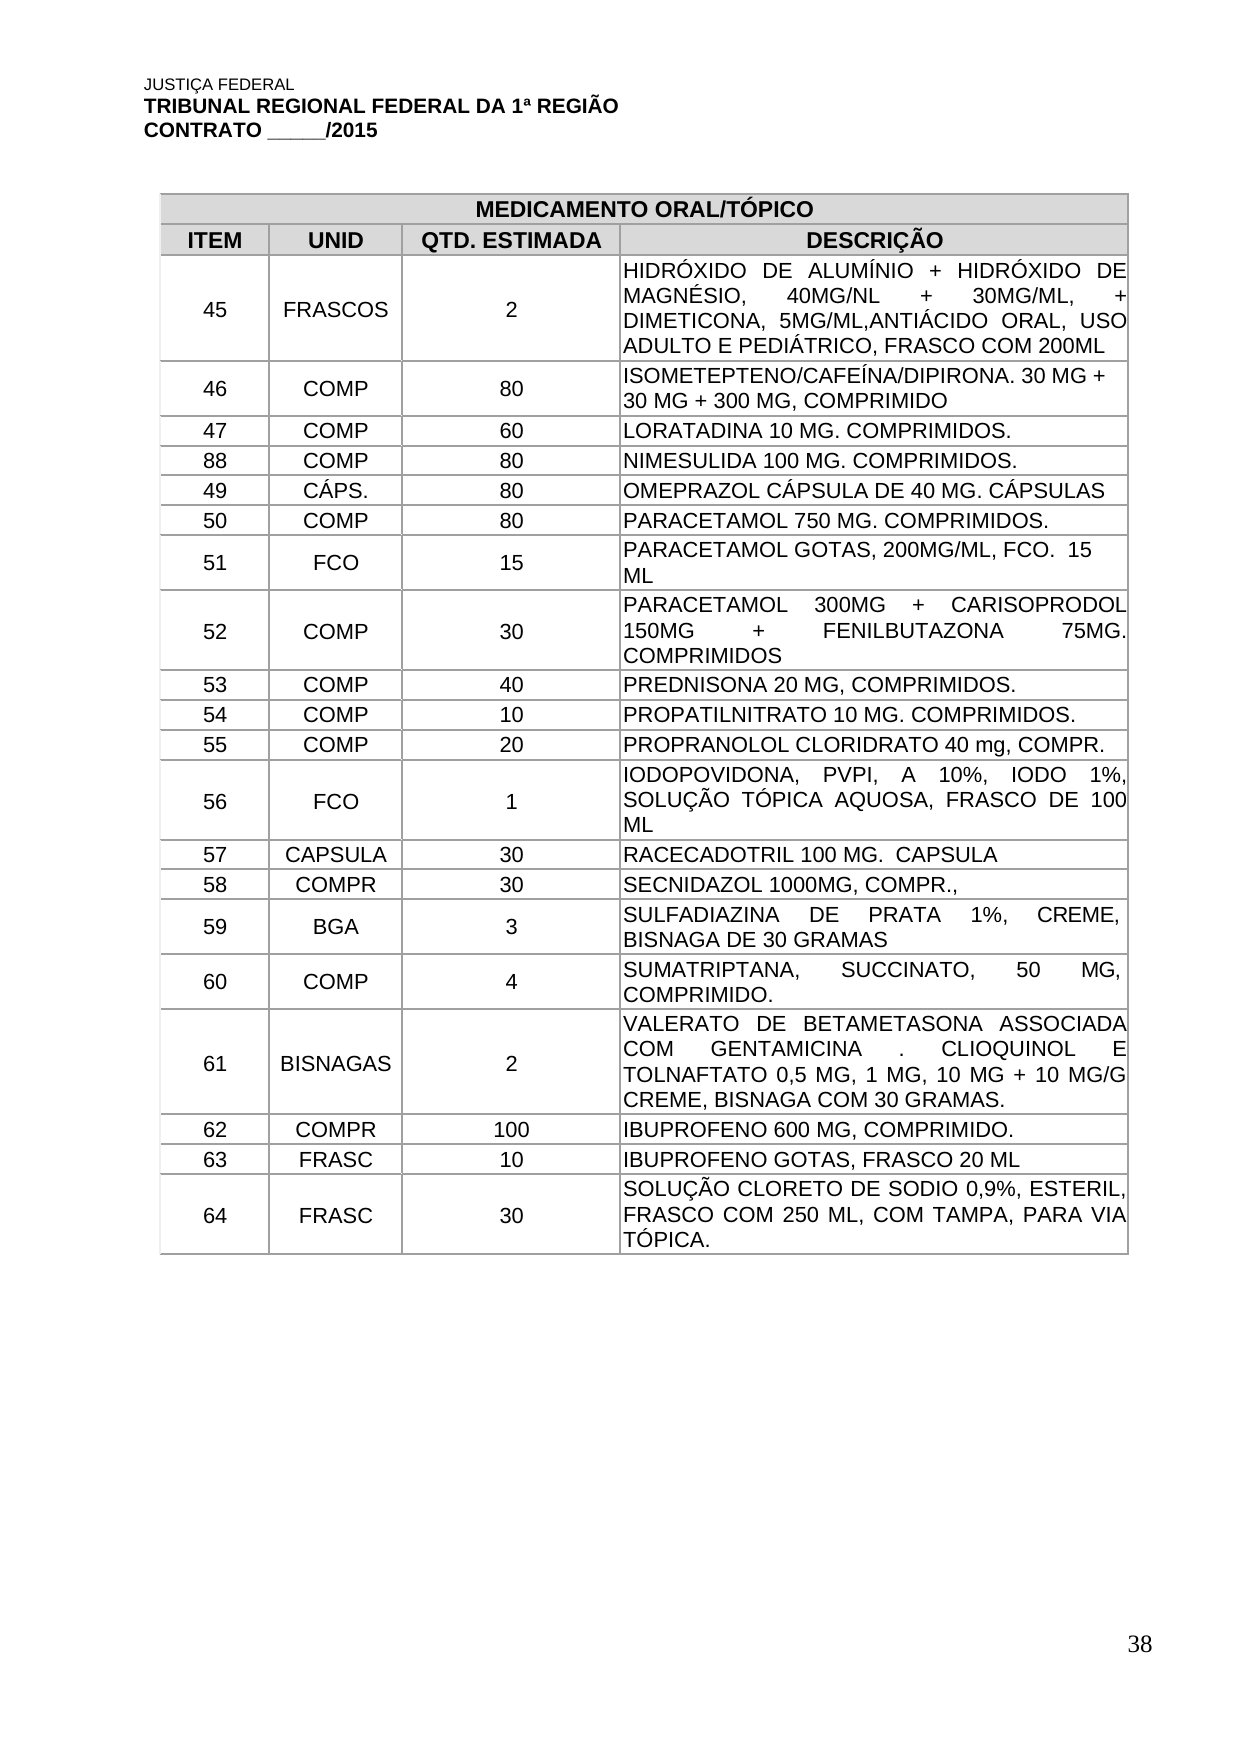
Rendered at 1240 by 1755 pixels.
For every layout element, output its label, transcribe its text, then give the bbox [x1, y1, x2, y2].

table_cell 58 [161, 870, 268, 898]
table_cell SOLUÇÃO CLORETO DE SODIO 0,9%, ESTERIL, FRASCO COM 250 ML, COM TAMPA, PARA VIA TÓPICA. [952, 1175, 1127, 1253]
table_cell 57 [161, 841, 268, 868]
table_cell SUMATRIPTANA, SUCCINATO, 50 MG, COMPRIMIDO. [952, 955, 1127, 1008]
table_cell 80 [403, 506, 619, 534]
table_cell COMPR [270, 870, 275, 898]
table_cell VALERATO DE BETAMETASONA ASSOCIADA COM GENTAMICINA . CLIOQUINOL E TOLNAFTATO 0,5 MG, 1 MG, 10 MG + 10 MG/G CREME, BISNAGA COM 30 GRAMAS. [952, 1010, 1127, 1113]
table_cell 64 [161, 1175, 268, 1253]
table_cell 56 [161, 761, 268, 838]
table_cell COMP [270, 591, 275, 669]
table_cell 49 [161, 476, 268, 504]
table_cell PROPATILNITRATO 10 MG. COMPRIMIDOS. [952, 701, 1127, 729]
table_cell 15 [403, 536, 619, 570]
table_cell FRASC [270, 1175, 275, 1253]
table_cell COMP [270, 417, 401, 444]
table_cell 60 [161, 955, 268, 1008]
table_cell 52 [161, 591, 268, 669]
table_cell COMP [270, 671, 275, 699]
table_cell IBUPROFENO GOTAS, FRASCO 20 ML [952, 1145, 1127, 1173]
table_cell QTD. ESTIMADA [403, 225, 619, 254]
table_cell 61 [161, 1010, 268, 1113]
table_cell BGA [270, 900, 275, 953]
table_cell COMPR [270, 1115, 275, 1143]
table_cell 51 [161, 536, 268, 589]
table_cell 59 [161, 900, 268, 953]
table_cell 80 [403, 362, 619, 415]
table_cell BISNAGAS [270, 1010, 275, 1113]
table_cell PROPRANOLOL CLORIDRATO 40 mg, COMPR. [952, 731, 1127, 758]
table_cell 53 [161, 671, 268, 699]
table_cell COMP [270, 362, 401, 415]
table_cell CÁPS. [270, 476, 401, 504]
table_cell 60 [403, 417, 619, 444]
table_cell PARACETAMOL GOTAS, 200MG/ML, FCO. 15 ML [621, 536, 1127, 589]
table_cell 63 [161, 1145, 268, 1173]
table_cell SECNIDAZOL 1000MG, COMPR., [952, 870, 1127, 898]
table_cell FRASCOS [270, 256, 401, 360]
table_cell IBUPROFENO 600 MG, COMPRIMIDO. [952, 1115, 1127, 1143]
table_cell FCO [270, 536, 401, 589]
table_cell HIDRÓXIDO DE ALUMÍNIO + HIDRÓXIDO DE MAGNÉSIO, 40MG/NL + 30MG/ML, + DIMETICONA, 5MG/ML,ANTIÁCIDO ORAL, USO ADULTO E PEDIÁTRICO, FRASCO COM 200ML [621, 256, 1127, 360]
table_cell OMEPRAZOL CÁPSULA DE 40 MG. CÁPSULAS [621, 476, 1127, 504]
table_cell 2 [403, 256, 619, 360]
table_cell 46 [161, 362, 268, 415]
table_cell PARACETAMOL 300MG + CARISOPRODOL 150MG + FENILBUTAZONA 75MG. COMPRIMIDOS [952, 591, 1127, 669]
table_cell NIMESULIDA 100 MG. COMPRIMIDOS. [621, 447, 1127, 474]
table_cell SULFADIAZINA DE PRATA 1%, CREME, BISNAGA DE 30 GRAMAS [952, 900, 1127, 953]
table_cell 50 [161, 506, 268, 534]
table_cell 55 [161, 731, 268, 758]
table_cell PARACETAMOL 750 MG. COMPRIMIDOS. [621, 506, 1127, 534]
table_cell FRASC [270, 1145, 275, 1173]
table_cell UNID [270, 225, 401, 254]
table_cell 80 [403, 476, 619, 504]
table_cell 45 [161, 256, 268, 360]
table_cell 88 [161, 447, 268, 474]
table_cell ISOMETEPTENO/CAFEÍNA/DIPIRONA. 30 MG + 30 MG + 300 MG, COMPRIMIDO [621, 362, 1127, 415]
table_cell LORATADINA 10 MG. COMPRIMIDOS. [621, 417, 1127, 444]
table_cell ITEM [161, 225, 268, 254]
table_cell 47 [161, 417, 268, 444]
table_cell DESCRIÇÃO [621, 225, 1127, 254]
table_cell 80 [403, 447, 619, 474]
table_cell PREDNISONA 20 MG, COMPRIMIDOS. [952, 671, 1127, 699]
table_cell COMP [270, 731, 275, 758]
table_header MEDICAMENTO ORAL/TÓPICO [161, 195, 1127, 223]
table_cell 54 [161, 701, 268, 729]
table_cell FCO [270, 761, 275, 838]
table_cell COMP [270, 447, 401, 474]
table_cell 62 [161, 1115, 268, 1143]
table_cell RACECADOTRIL 100 MG. CAPSULA [952, 841, 1127, 868]
table_cell COMP [270, 701, 275, 729]
table_cell COMP [270, 955, 275, 1008]
table_cell IODOPOVIDONA, PVPI, A 10%, IODO 1%, SOLUÇÃO TÓPICA AQUOSA, FRASCO DE 100 ML [952, 761, 1127, 838]
table_cell COMP [270, 506, 401, 534]
